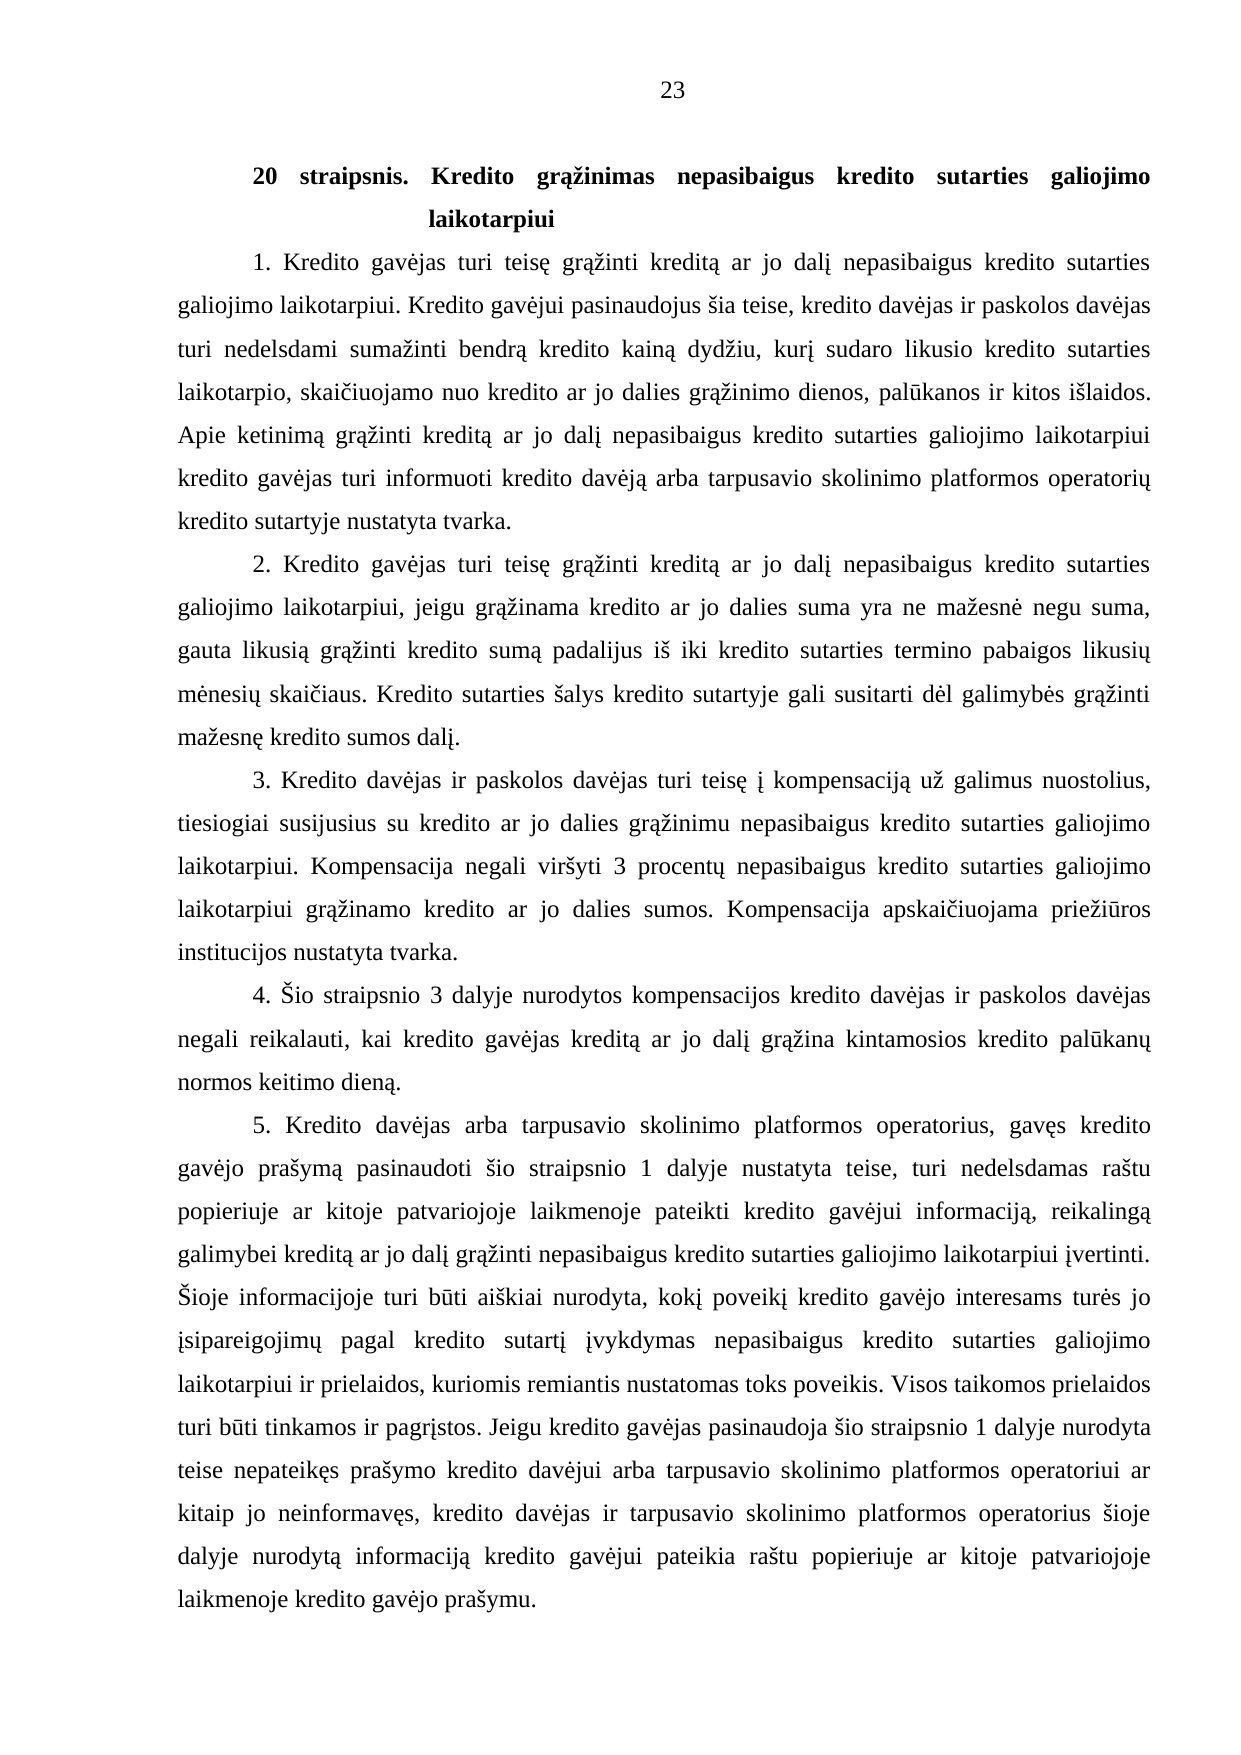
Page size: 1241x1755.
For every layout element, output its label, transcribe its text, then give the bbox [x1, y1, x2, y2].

text 5. Kredito davėjas arba tarpusavio skolinimo platformos operatorius, gavęs kredito gavėjo prašymą pasinaudoti šio straipsnio 1 dalyje nustatyta teise, turi nedelsdamas raštu popieriuje ar kitoje patvariojoje laikmenoje pateikti kredito gavėjui informaciją, reikalingą galimybei kreditą ar jo dalį grąžinti nepasibaigus kredito sutarties galiojimo laikotarpiui įvertinti. Šioje informacijoje turi būti aiškiai nurodyta, kokį poveikį kredito gavėjo interesams turės jo įsipareigojimų pagal kredito sutartį įvykdymas nepasibaigus kredito sutarties galiojimo laikotarpiui ir prielaidos, kuriomis remiantis nustatomas toks poveikis. Visos taikomos prielaidos turi būti tinkamos ir pagrįstos. Jeigu kredito gavėjas pasinaudoja šio straipsnio 1 dalyje nurodyta teise nepateikęs prašymo kredito davėjui arba tarpusavio skolinimo platformos operatoriui ar kitaip jo neinformavęs, kredito davėjas ir tarpusavio skolinimo platformos operatorius šioje dalyje nurodytą informaciją kredito gavėjui pateikia raštu popieriuje ar kitoje patvariojoje laikmenoje kredito gavėjo prašymu. [177, 1110, 1152, 1613]
text 1. Kredito gavėjas turi teisę grąžinti kreditą ar jo dalį nepasibaigus kredito sutarties galiojimo laikotarpiui. Kredito gavėjui pasinaudojus šia teise, kredito davėjas ir paskolos davėjas turi nedelsdami sumažinti bendrą kredito kainą dydžiu, kurį sudaro likusio kredito sutarties laikotarpio, skaičiuojamo nuo kredito ar jo dalies grąžinimo dienos, palūkanos ir kitos išlaidos. Apie ketinimą grąžinti kreditą ar jo dalį nepasibaigus kredito sutarties galiojimo laikotarpiui kredito gavėjas turi informuoti kredito davėją arba tarpusavio skolinimo platformos operatorių kredito sutartyje nustatyta tvarka. [177, 247, 1152, 535]
text 3. Kredito davėjas ir paskolos davėjas turi teisę į kompensaciją už galimus nuostolius, tiesiogiai susijusius su kredito ar jo dalies grąžinimu nepasibaigus kredito sutarties galiojimo laikotarpiui. Kompensacija negali viršyti 3 procentų nepasibaigus kredito sutarties galiojimo laikotarpiui grąžinamo kredito ar jo dalies sumos. Kompensacija apskaičiuojama priežiūros institucijos nustatyta tvarka. [177, 765, 1152, 966]
text 20 straipsnis. Kredito grąžinimas nepasibaigus kredito sutarties galiojimo laikotarpiui [252, 161, 1152, 233]
text 4. Šio straipsnio 3 dalyje nurodytos kompensacijos kredito davėjas ir paskolos davėjas negali reikalauti, kai kredito gavėjas kreditą ar jo dalį grąžina kintamosios kredito palūkanų normos keitimo dieną. [177, 981, 1152, 1096]
text 2. Kredito gavėjas turi teisę grąžinti kreditą ar jo dalį nepasibaigus kredito sutarties galiojimo laikotarpiui, jeigu grąžinama kredito ar jo dalies suma yra ne mažesnė negu suma, gauta likusią grąžinti kredito sumą padalijus iš iki kredito sutarties termino pabaigos likusių mėnesių skaičiaus. Kredito sutarties šalys kredito sutartyje gali susitarti dėl galimybės grąžinti mažesnę kredito sumos dalį. [177, 549, 1152, 751]
